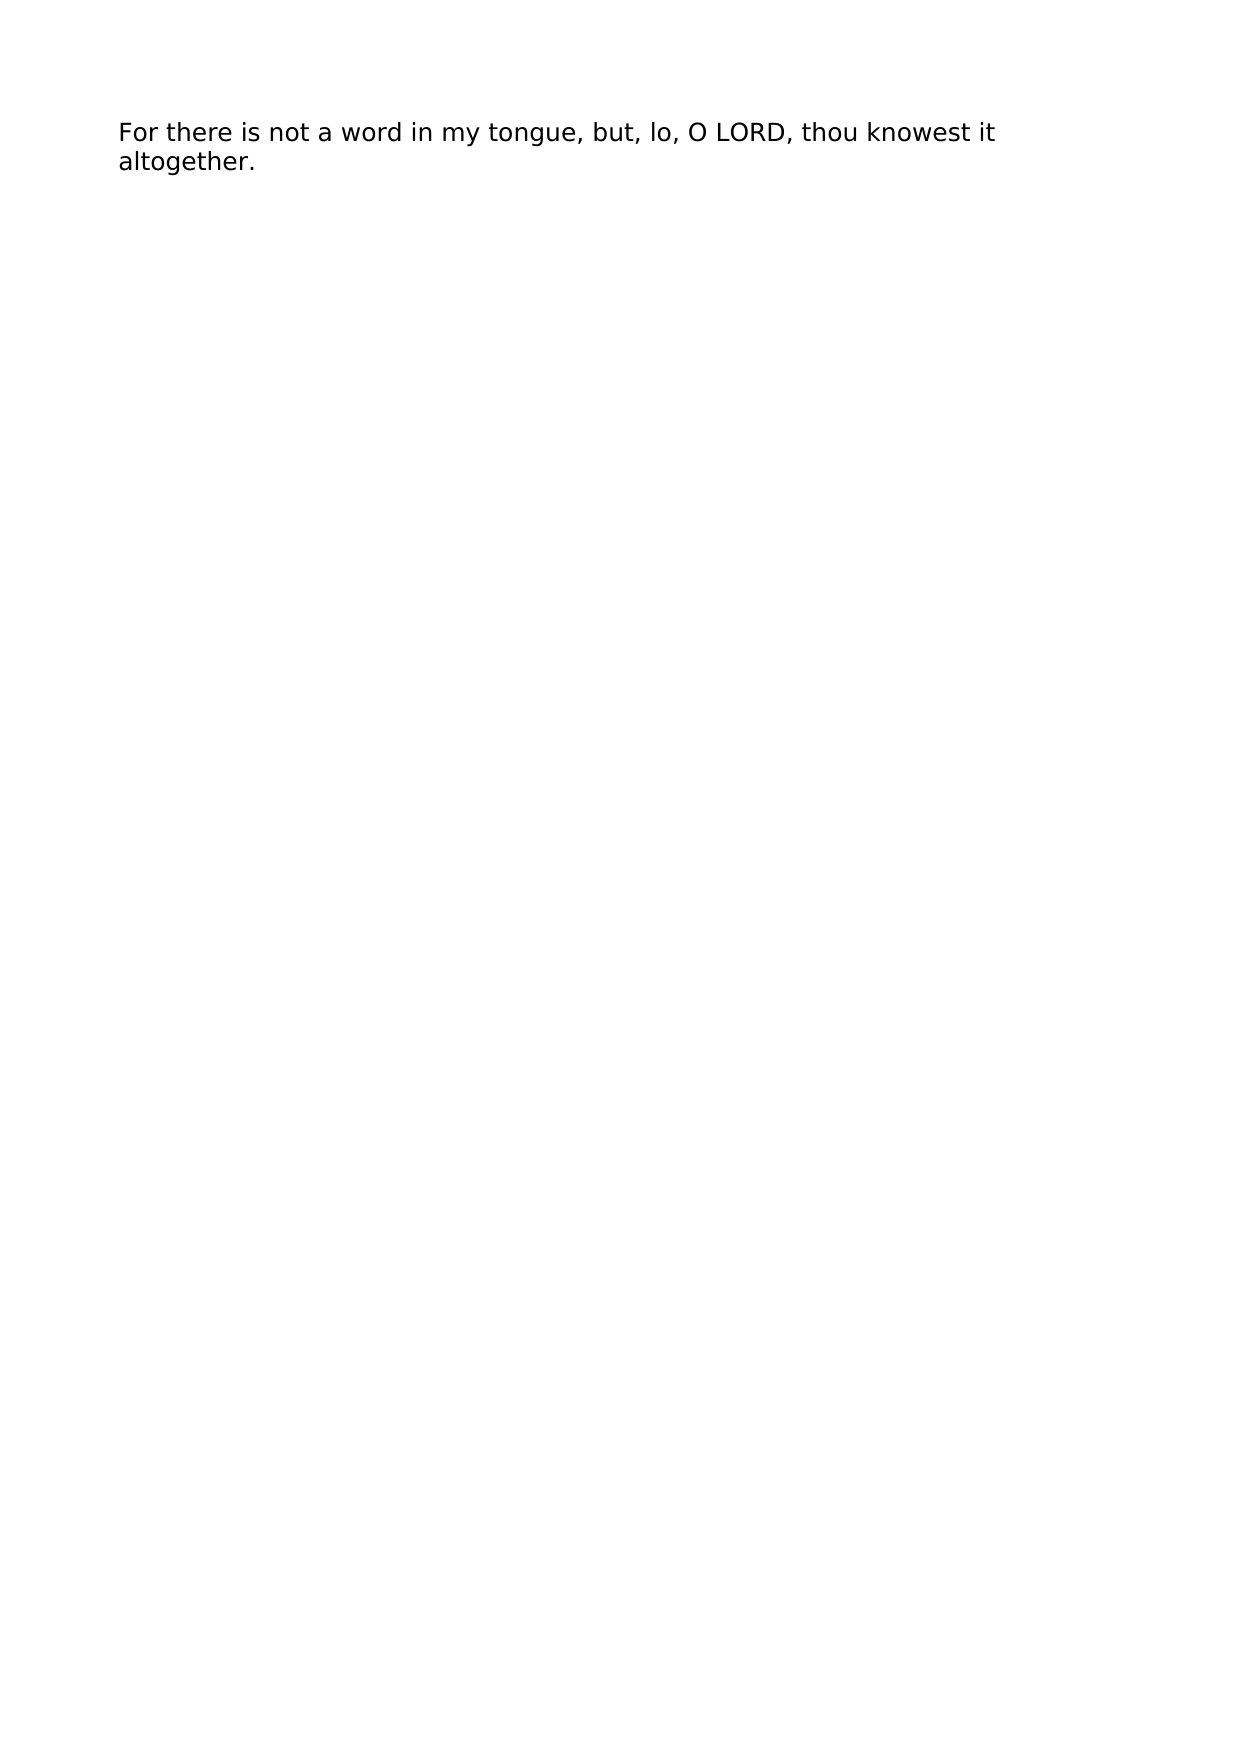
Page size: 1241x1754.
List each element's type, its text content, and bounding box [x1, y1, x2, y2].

text For there is not a word in my tongue, but, lo, O LORD, thou knowest it altogether. [118, 118, 1122, 176]
